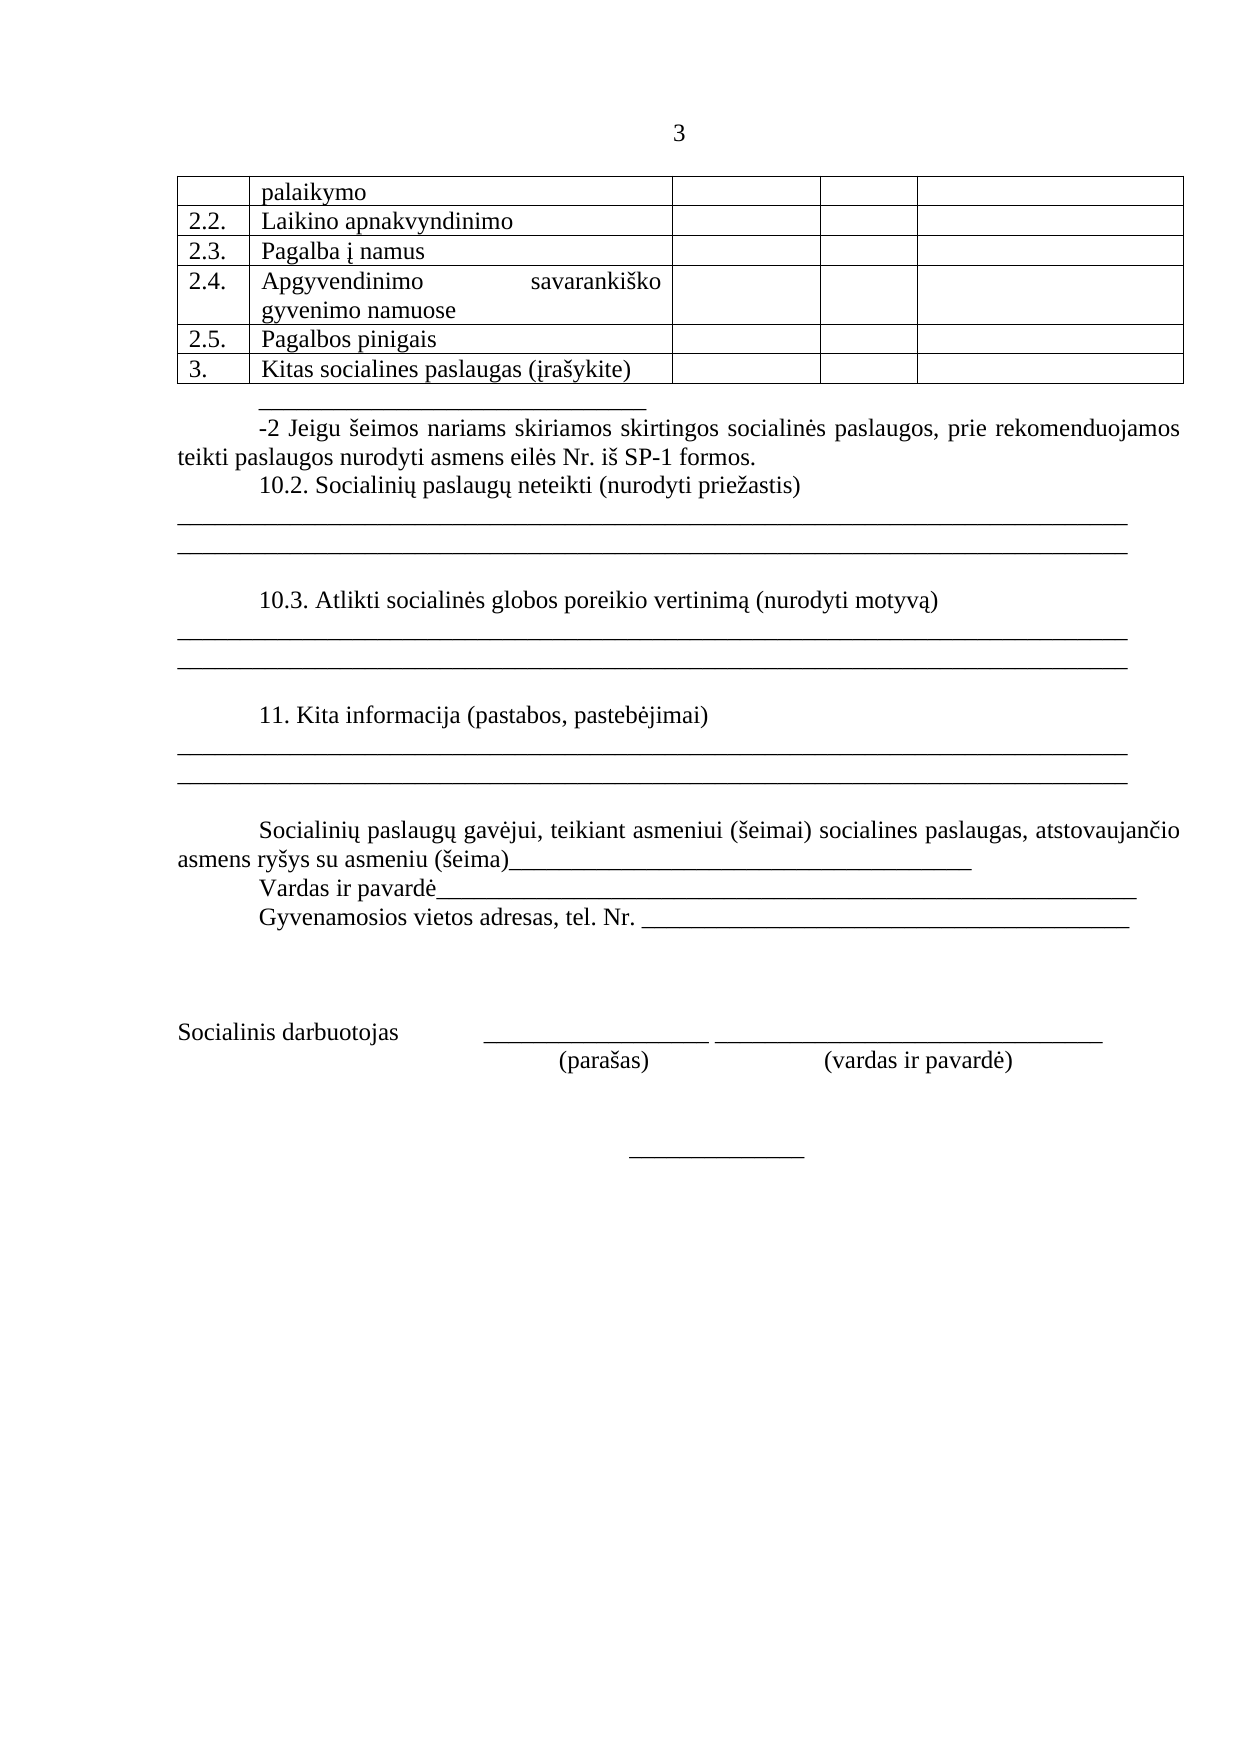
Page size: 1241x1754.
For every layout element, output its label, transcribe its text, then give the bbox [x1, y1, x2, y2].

table_cell palaikymo [250, 177, 672, 205]
table_cell 2.5. [178, 325, 249, 353]
text ____________________________________________________________________________ [177, 643, 1181, 672]
table_cell 2.2. [178, 206, 249, 235]
table_cell [918, 266, 1183, 323]
text 10.3. Atlikti socialinės globos poreikio vertinimą (nurodyti motyvą) [177, 585, 1181, 614]
table_cell [673, 177, 820, 205]
table_cell [673, 325, 820, 353]
table_cell Pagalbos pinigais [250, 325, 672, 353]
text _______________________________ [177, 384, 1181, 413]
table_cell [918, 206, 1183, 235]
table_cell [673, 206, 820, 235]
table_cell 3. [178, 354, 249, 383]
text (parašas) (vardas ir pavardė) [477, 1045, 1181, 1074]
text ____________________________________________________________________________ [177, 614, 1181, 643]
table_cell Laikino apnakvyndinimo [250, 206, 672, 235]
table_cell [673, 266, 820, 323]
table_cell [918, 354, 1183, 383]
text ____________________________________________________________________________ [177, 729, 1181, 758]
table_cell [821, 177, 917, 205]
table_cell [821, 354, 917, 383]
text ____________________________________________________________________________ [177, 528, 1181, 557]
table_cell [918, 236, 1183, 265]
table_cell 2.4. [178, 266, 249, 323]
text Socialinių paslaugų gavėjui, teikiant asmeniui (šeimai) socialines paslaugas, atstovaujančio asmens ryšys su asmeniu (šeima)_____________________________________ [177, 815, 1181, 873]
text -2 Jeigu šeimos nariams skiriamos skirtingos socialinės paslaugos, prie rekomenduojamos teikti paslaugos nurodyti asmens eilės Nr. iš SP-1 formos. [177, 413, 1181, 470]
table_cell Pagalba į namus [250, 236, 672, 265]
table_cell [918, 177, 1183, 205]
text Gyvenamosios vietos adresas, tel. Nr. _______________________________________ [177, 902, 1181, 930]
table_cell [673, 354, 820, 383]
text 10.2. Socialinių paslaugų neteikti (nurodyti priežastis) [177, 470, 1181, 499]
text 11. Kita informacija (pastabos, pastebėjimai) [177, 700, 1181, 729]
table_cell [821, 266, 917, 323]
table_cell [821, 236, 917, 265]
text ____________________________________________________________________________ [177, 499, 1181, 528]
table_cell [821, 325, 917, 353]
table_cell [918, 325, 1183, 353]
table_cell [821, 206, 917, 235]
text ____________________________________________________________________________ [177, 758, 1181, 787]
text ______________ [177, 1132, 1181, 1160]
table_cell Kitas socialines paslaugas (įrašykite) [250, 354, 672, 383]
table_cell [178, 177, 249, 205]
text Vardas ir pavardė________________________________________________________ [177, 873, 1181, 902]
table_cell 2.3. [178, 236, 249, 265]
text Socialinis darbuotojas __________________ _______________________________ [177, 1017, 1181, 1045]
table_cell [673, 236, 820, 265]
table_cell Apgyvendinimo savarankiško gyvenimo namuose [250, 266, 672, 323]
